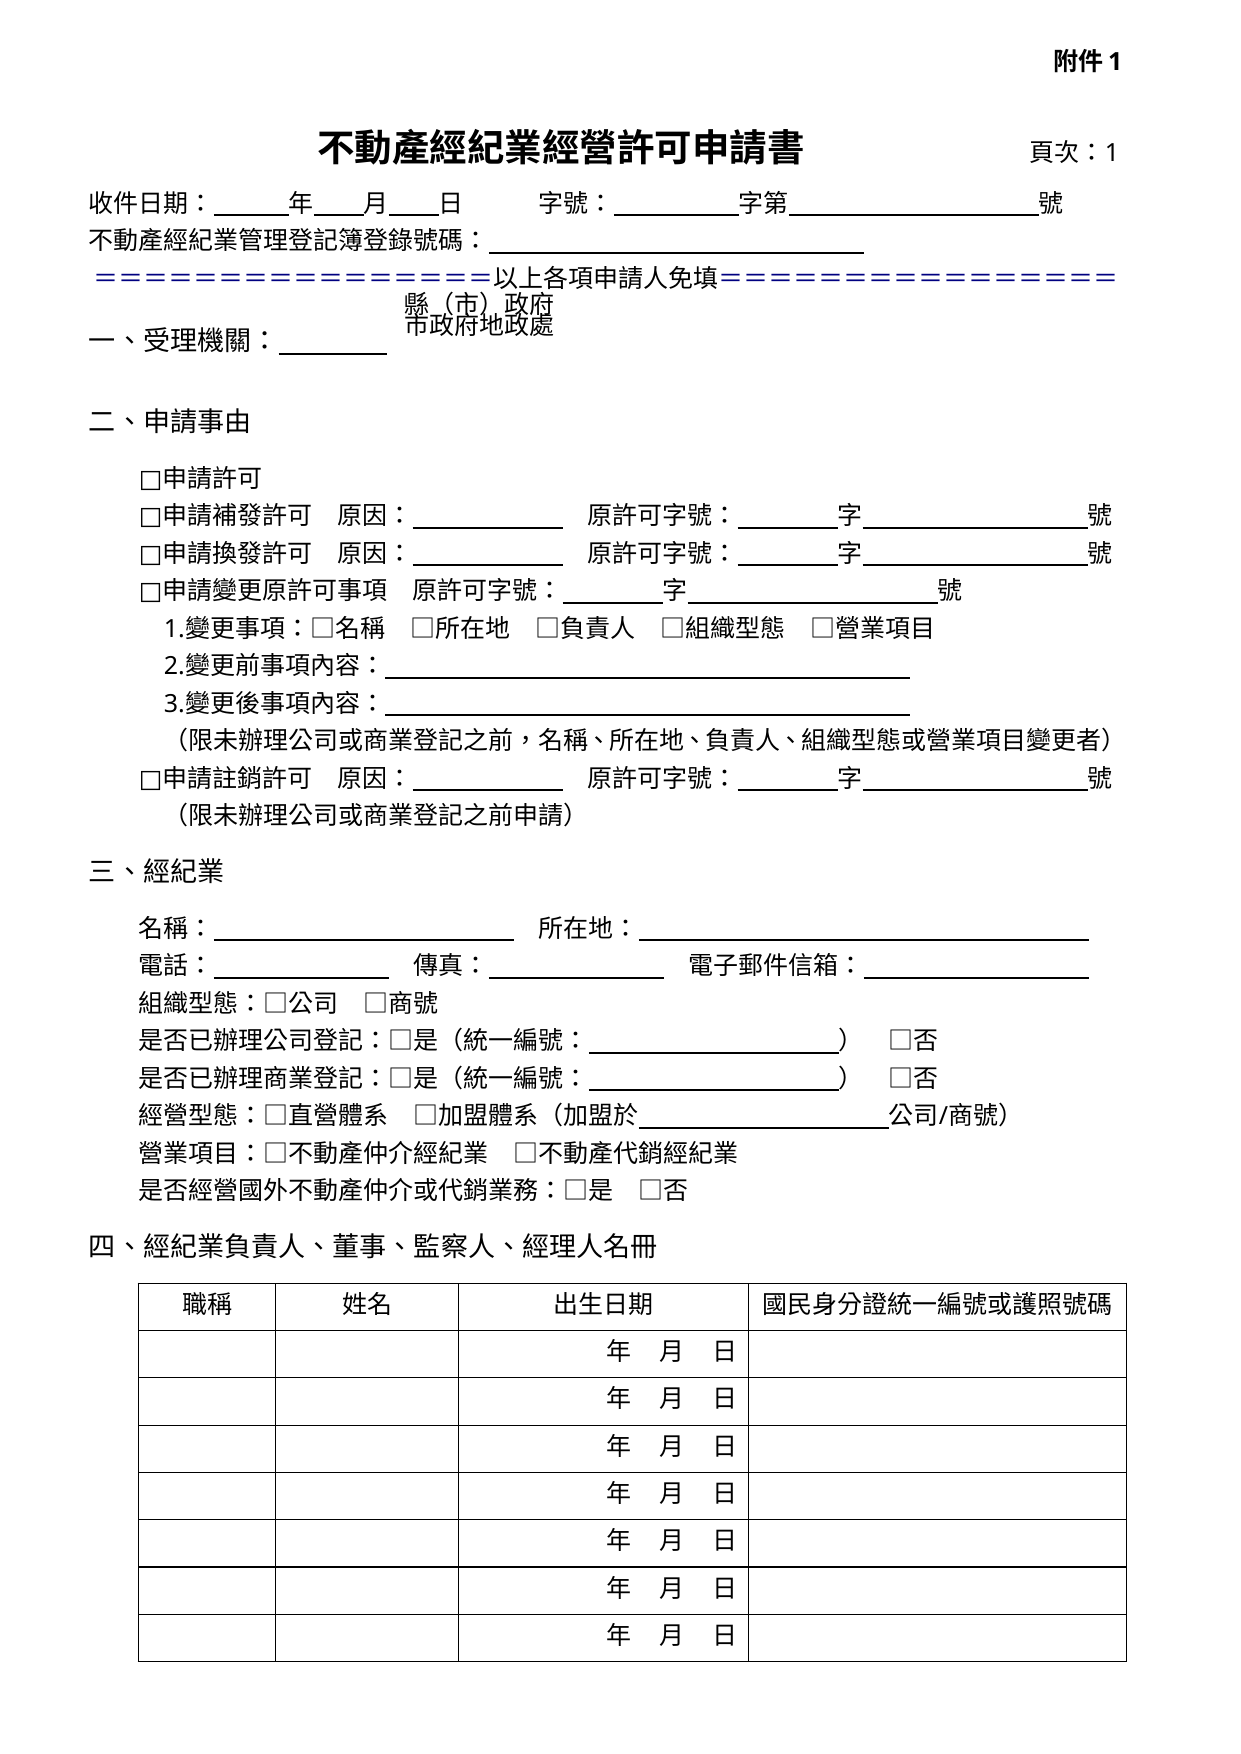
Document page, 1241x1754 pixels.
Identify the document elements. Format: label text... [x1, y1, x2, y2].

text 二、申請事由 [89, 383, 1122, 458]
table_cell [276, 1473, 458, 1519]
table_cell 年 月 日 [459, 1568, 748, 1614]
table_cell [749, 1615, 1126, 1661]
table_cell [139, 1426, 275, 1472]
text □申請補發許可 原因： 原許可字號： 字 號 [139, 495, 1122, 533]
table_cell [139, 1378, 275, 1424]
text 是否已辦理公司登記：□是（統一編號： ） □否 [139, 1020, 1122, 1058]
table_cell [276, 1331, 458, 1377]
text □申請換發許可 原因： 原許可字號： 字 號 [139, 533, 1122, 570]
table_cell [276, 1615, 458, 1661]
text ＝＝＝＝＝＝＝＝＝＝＝＝＝＝＝＝以上各項申請人免填＝＝＝＝＝＝＝＝＝＝＝＝＝＝＝＝ [89, 258, 1122, 295]
table_cell [749, 1378, 1126, 1424]
text 2.變更前事項內容： [164, 645, 1122, 683]
table_cell [749, 1568, 1126, 1614]
table_cell 年 月 日 [459, 1615, 748, 1661]
text 是否經營國外不動產仲介或代銷業務：□是 □否 [139, 1170, 1122, 1208]
table_cell [749, 1473, 1126, 1519]
table_cell [276, 1520, 458, 1566]
table_cell [276, 1426, 458, 1472]
table_header 出生日期 [459, 1284, 748, 1330]
table_header 職稱 [139, 1284, 275, 1330]
table_cell [139, 1615, 275, 1661]
table_cell [139, 1331, 275, 1377]
text 縣（市）政府 [542, 297, 617, 318]
text （限未辦理公司或商業登記之前申請） [164, 795, 1126, 833]
table_cell [276, 1568, 458, 1614]
text 不動產經紀業經營許可申請書 頁次：1 [89, 108, 1122, 183]
text 1.變更事項：□名稱 □所在地 □負責人 □組織型態 □營業項目 [164, 608, 1122, 645]
text □申請註銷許可 原因： 原許可字號： 字 號 [139, 758, 1126, 795]
text 縣（市）政府 [520, 297, 548, 318]
table_cell [749, 1426, 1126, 1472]
text 一、受理機關： [89, 301, 1122, 409]
text 經營型態：□直營體系 □加盟體系（加盟於 公司/商號） [139, 1095, 1122, 1133]
table_header 國民身分證統一編號或護照號碼 [749, 1284, 1126, 1330]
text 縣（市）政府 [459, 297, 485, 318]
table_cell 年 月 日 [459, 1426, 748, 1472]
table_cell [139, 1473, 275, 1519]
table_cell [749, 1520, 1126, 1566]
text 縣（市）政府 [484, 297, 521, 318]
text （限未辦理公司或商業登記之前，名稱、所在地、負責人、組織型態或營業項目變更者） [164, 720, 1126, 758]
text 收件日期： 年 月 日 字號： 字第 號 [89, 183, 1122, 220]
table_cell 年 月 日 [459, 1520, 748, 1566]
text □申請許可 [139, 458, 1122, 495]
text 3.變更後事項內容： [164, 683, 1122, 720]
table_cell [749, 1331, 1126, 1377]
table_cell 年 月 日 [459, 1378, 748, 1424]
table_cell [139, 1568, 275, 1614]
text 市政府地政處 [404, 318, 617, 339]
text 電話： 傳真： 電子郵件信箱： [139, 945, 1122, 983]
text 不動產經紀業管理登記簿登錄號碼： [89, 220, 1122, 258]
table_header 姓名 [276, 1284, 458, 1330]
table_cell [139, 1520, 275, 1566]
text 是否已辦理商業登記：□是（統一編號： ） □否 [139, 1058, 1122, 1095]
text 縣（市）政府 [404, 297, 467, 318]
text 組織型態：□公司 □商號 [139, 983, 1122, 1020]
text 營業項目：□不動產仲介經紀業 □不動產代銷經紀業 [139, 1133, 1122, 1170]
text 三、經紀業 [89, 833, 1122, 908]
table_cell 年 月 日 [459, 1473, 748, 1519]
table_cell [276, 1378, 458, 1424]
text □申請變更原許可事項 原許可字號： 字 號 [139, 570, 1122, 608]
table_cell 年 月 日 [459, 1331, 748, 1377]
text 四、經紀業負責人、董事、監察人、經理人名冊 [89, 1208, 1122, 1283]
text 名稱： 所在地： [139, 908, 1122, 945]
